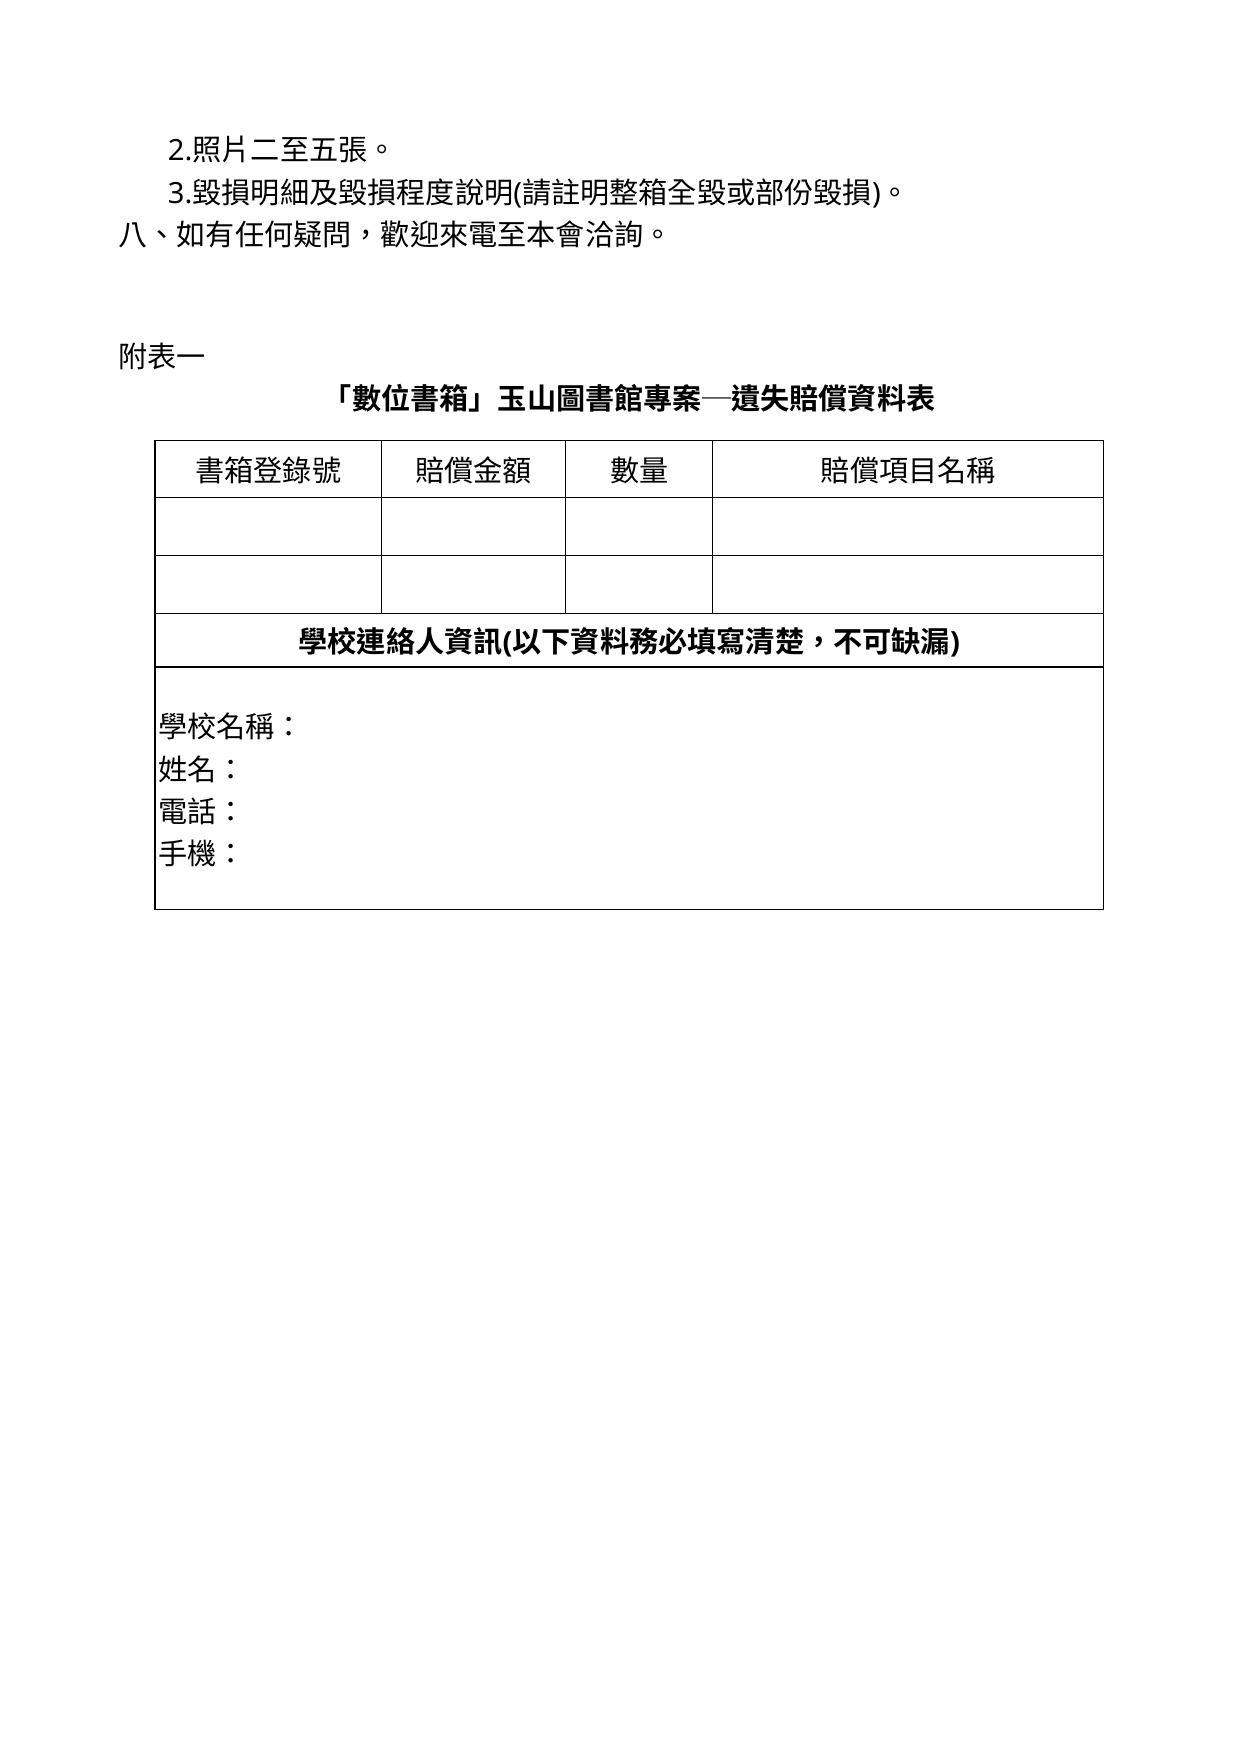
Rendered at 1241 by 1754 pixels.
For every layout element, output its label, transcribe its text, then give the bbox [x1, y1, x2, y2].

table_cell [713, 556, 1103, 613]
table_cell [713, 498, 1103, 555]
text 「數位書箱」玉山圖書館專案─遺失賠償資料表 [118, 376, 1140, 418]
table_cell [566, 556, 712, 613]
table_cell [156, 556, 381, 613]
table_cell 學校名稱： 姓名： 電話： 手機： [156, 668, 1103, 909]
text 八、如有任何疑問，歡迎來電至本會洽詢。 [118, 212, 1140, 254]
table_cell [382, 498, 565, 555]
table_cell [566, 498, 712, 555]
text 3.毀損明細及毀損程度說明(請註明整箱全毀或部份毀損)。 [118, 169, 1140, 212]
table_header 數量 [566, 441, 712, 497]
table_cell 學校連絡人資訊(以下資料務必填寫清楚，不可缺漏) [156, 614, 1103, 666]
text 附表一 [118, 333, 1140, 376]
table_cell [382, 556, 565, 613]
text 2.照片二至五張。 [118, 127, 1140, 169]
table_header 書箱登錄號 [156, 441, 381, 497]
table_header 賠償項目名稱 [713, 441, 1103, 497]
table_header 賠償金額 [382, 441, 565, 497]
table_cell [156, 498, 381, 555]
